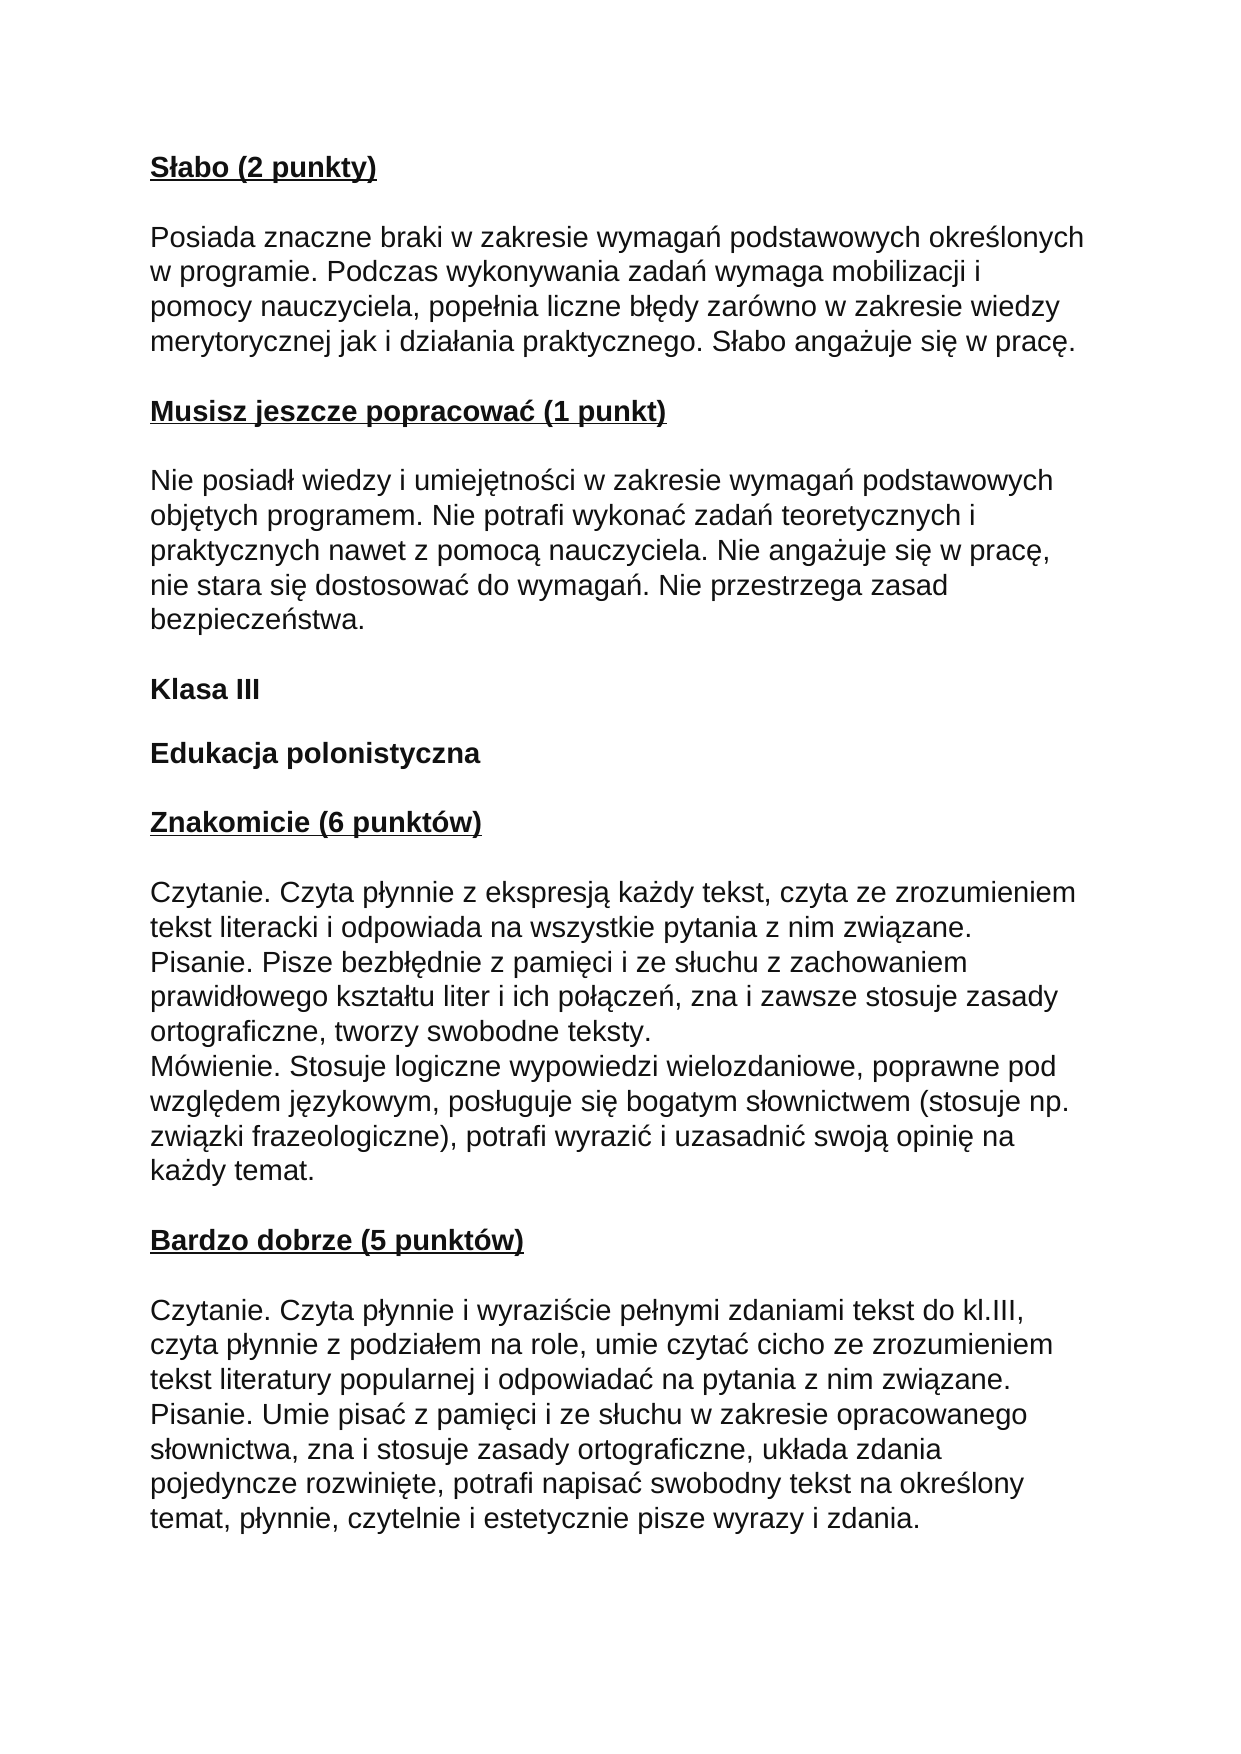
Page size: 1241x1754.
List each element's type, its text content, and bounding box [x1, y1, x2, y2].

text Edukacja polonistyczna [150, 707, 1090, 769]
text Czytanie. Czyta płynnie z ekspresją każdy tekst, czyta ze zrozumieniem tekst literacki i odpowiada na wszystkie pytania z nim związane. [150, 875, 1090, 943]
text Znakomicie (6 punktów) [150, 806, 1090, 874]
text Musisz jeszcze popracować (1 punkt) [150, 393, 1090, 462]
text Pisanie. Umie pisać z pamięci i ze słuchu w zakresie opracowanego słownictwa, zna i stosuje zasady ortograficzne, układa zdania pojedyncze rozwinięte, potrafi napisać swobodny tekst na określony temat, płynnie, czytelnie i estetycznie pisze wyrazy i zdania. [150, 1397, 1090, 1535]
text Posiada znaczne braki w zakresie wymagań podstawowych określonych w programie. Podczas wykonywania zadań wymaga mobilizacji i pomocy nauczyciela, popełnia liczne błędy zarówno w zakresie wiedzy merytorycznej jak i działania praktycznego. Słabo angażuje się w pracę. [150, 219, 1090, 357]
text Bardzo dobrze (5 punktów) [150, 1223, 1090, 1291]
text Słabo (2 punkty) [150, 150, 1090, 218]
text Czytanie. Czyta płynnie i wyraziście pełnymi zdaniami tekst do kl.III, czyta płynnie z podziałem na role, umie czytać cicho ze zrozumieniem tekst literatury popularnej i odpowiadać na pytania z nim związane. [150, 1293, 1090, 1396]
text Pisanie. Pisze bezbłędnie z pamięci i ze słuchu z zachowaniem prawidłowego kształtu liter i ich połączeń, zna i zawsze stosuje zasady ortograficzne, tworzy swobodne teksty. [150, 945, 1090, 1048]
text Nie posiadł wiedzy i umiejętności w zakresie wymagań podstawowych objętych programem. Nie potrafi wykonać zadań teoretycznych i praktycznych nawet z pomocą nauczyciela. Nie angażuje się w pracę, nie stara się dostosować do wymagań. Nie przestrzega zasad bezpieczeństwa. [150, 463, 1090, 636]
text Klasa III [150, 672, 1090, 705]
text Mówienie. Stosuje logiczne wypowiedzi wielozdaniowe, poprawne pod względem językowym, posługuje się bogatym słownictwem (stosuje np. związki frazeologiczne), potrafi wyrazić i uzasadnić swoją opinię na każdy temat. [150, 1049, 1090, 1187]
